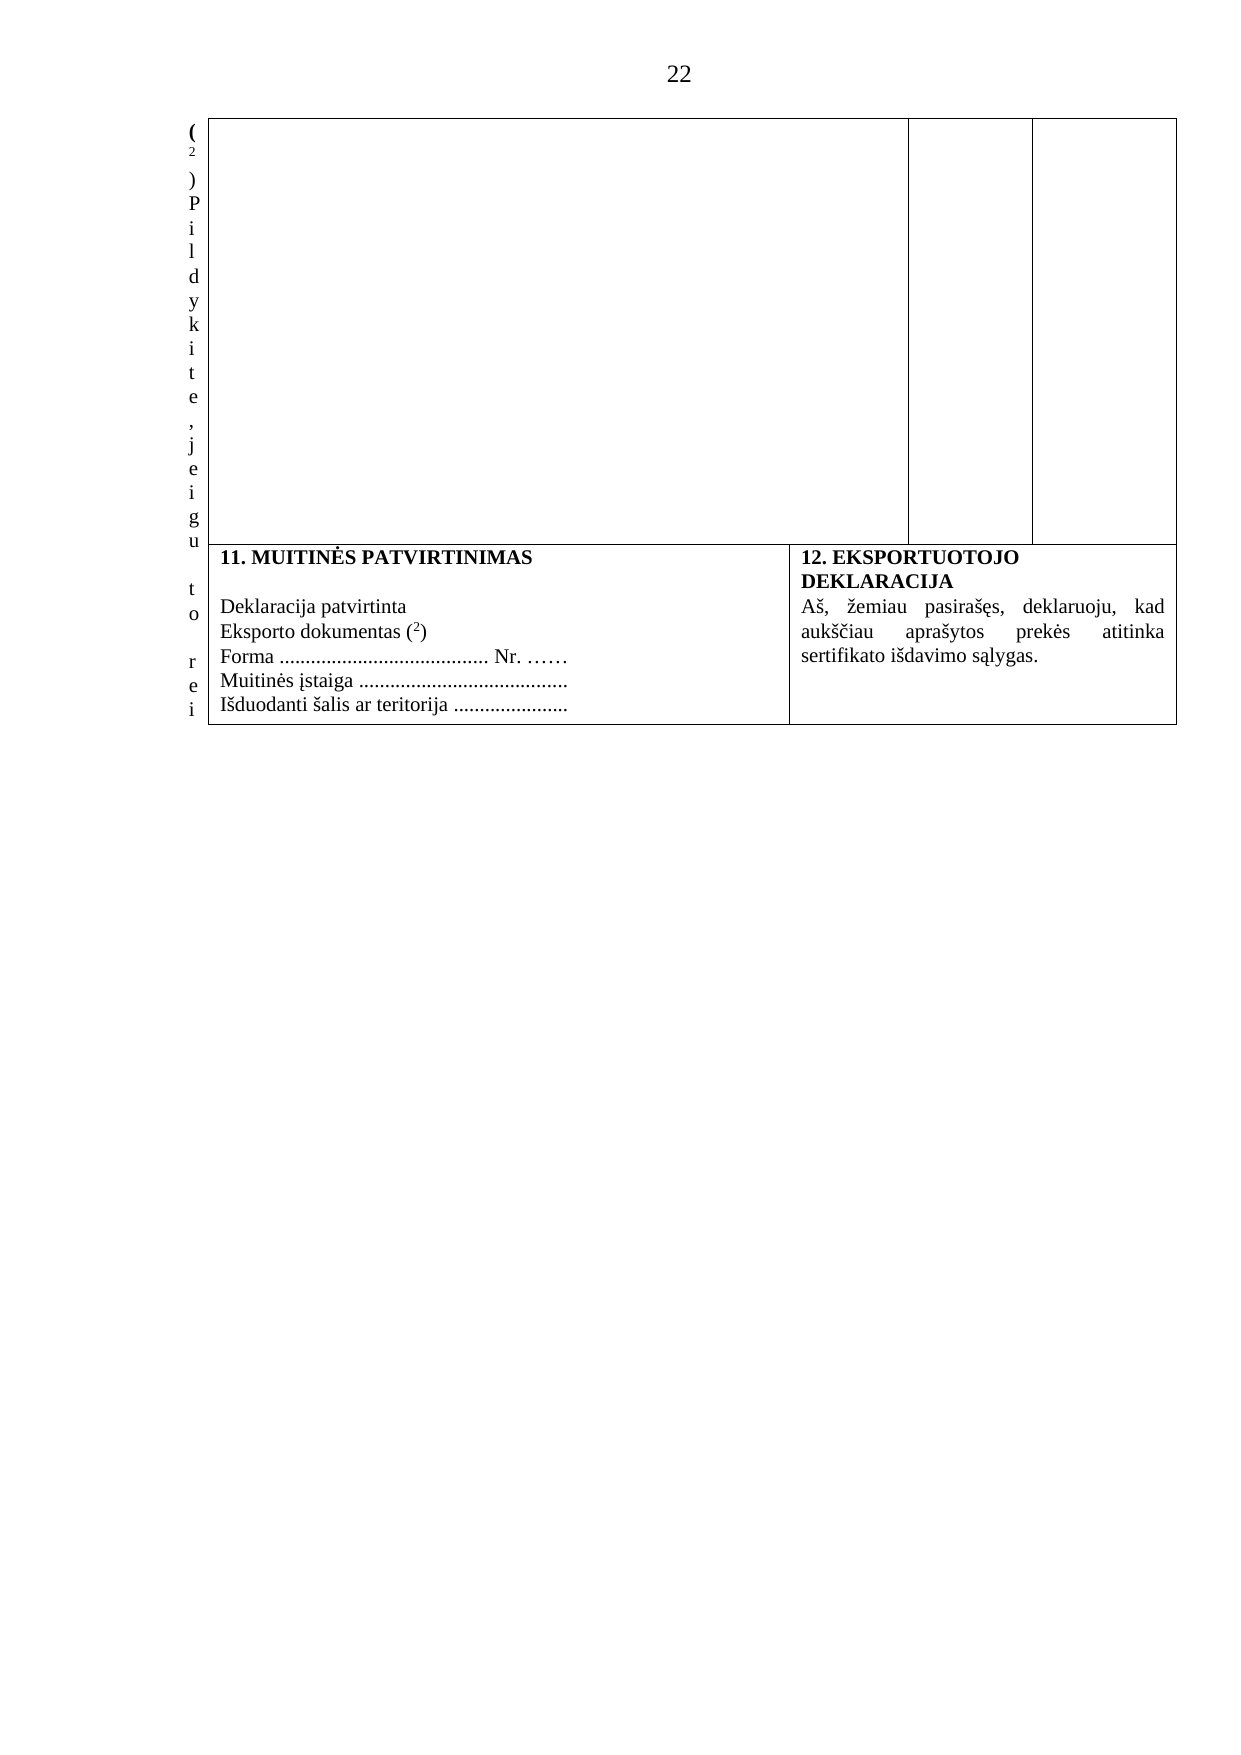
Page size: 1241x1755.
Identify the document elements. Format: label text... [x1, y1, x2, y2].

table_cell [1177, 674, 1182, 699]
table_cell [1177, 118, 1182, 156]
table_cell [909, 209, 1032, 544]
table_cell 11. MUITINĖS PATVIRTINIMAS [209, 545, 579, 593]
table_cell [909, 119, 1032, 209]
table_cell [1033, 156, 1176, 544]
table_cell [1177, 643, 1182, 674]
table_cell [579, 545, 789, 724]
table_cell Aš, žemiau pasirašęs, deklaruoju, kad aukščiau aprašytos prekės atitinka sertifikato išdavimo sąlygas. Vieta ir data: (parašas) [790, 594, 1176, 724]
table_cell [1177, 156, 1182, 209]
table_cell (2) Pildykite, jeigu to rei [177, 118, 208, 724]
table_cell [209, 119, 908, 544]
table_cell [1177, 699, 1182, 724]
table_cell [1177, 209, 1182, 544]
table_cell 12. EKSPORTUOTOJO DEKLARACIJA [790, 545, 1176, 593]
table_cell [1033, 119, 1176, 156]
table_cell [1177, 544, 1182, 593]
table_cell Deklaracija patvirtinta Eksporto dokumentas (2) [209, 594, 579, 643]
table_cell Forma Nr. …… Muitinės įstaiga Išduodanti šalis ar teritorija Data (parašas) [209, 643, 579, 724]
table_cell [1177, 594, 1182, 643]
